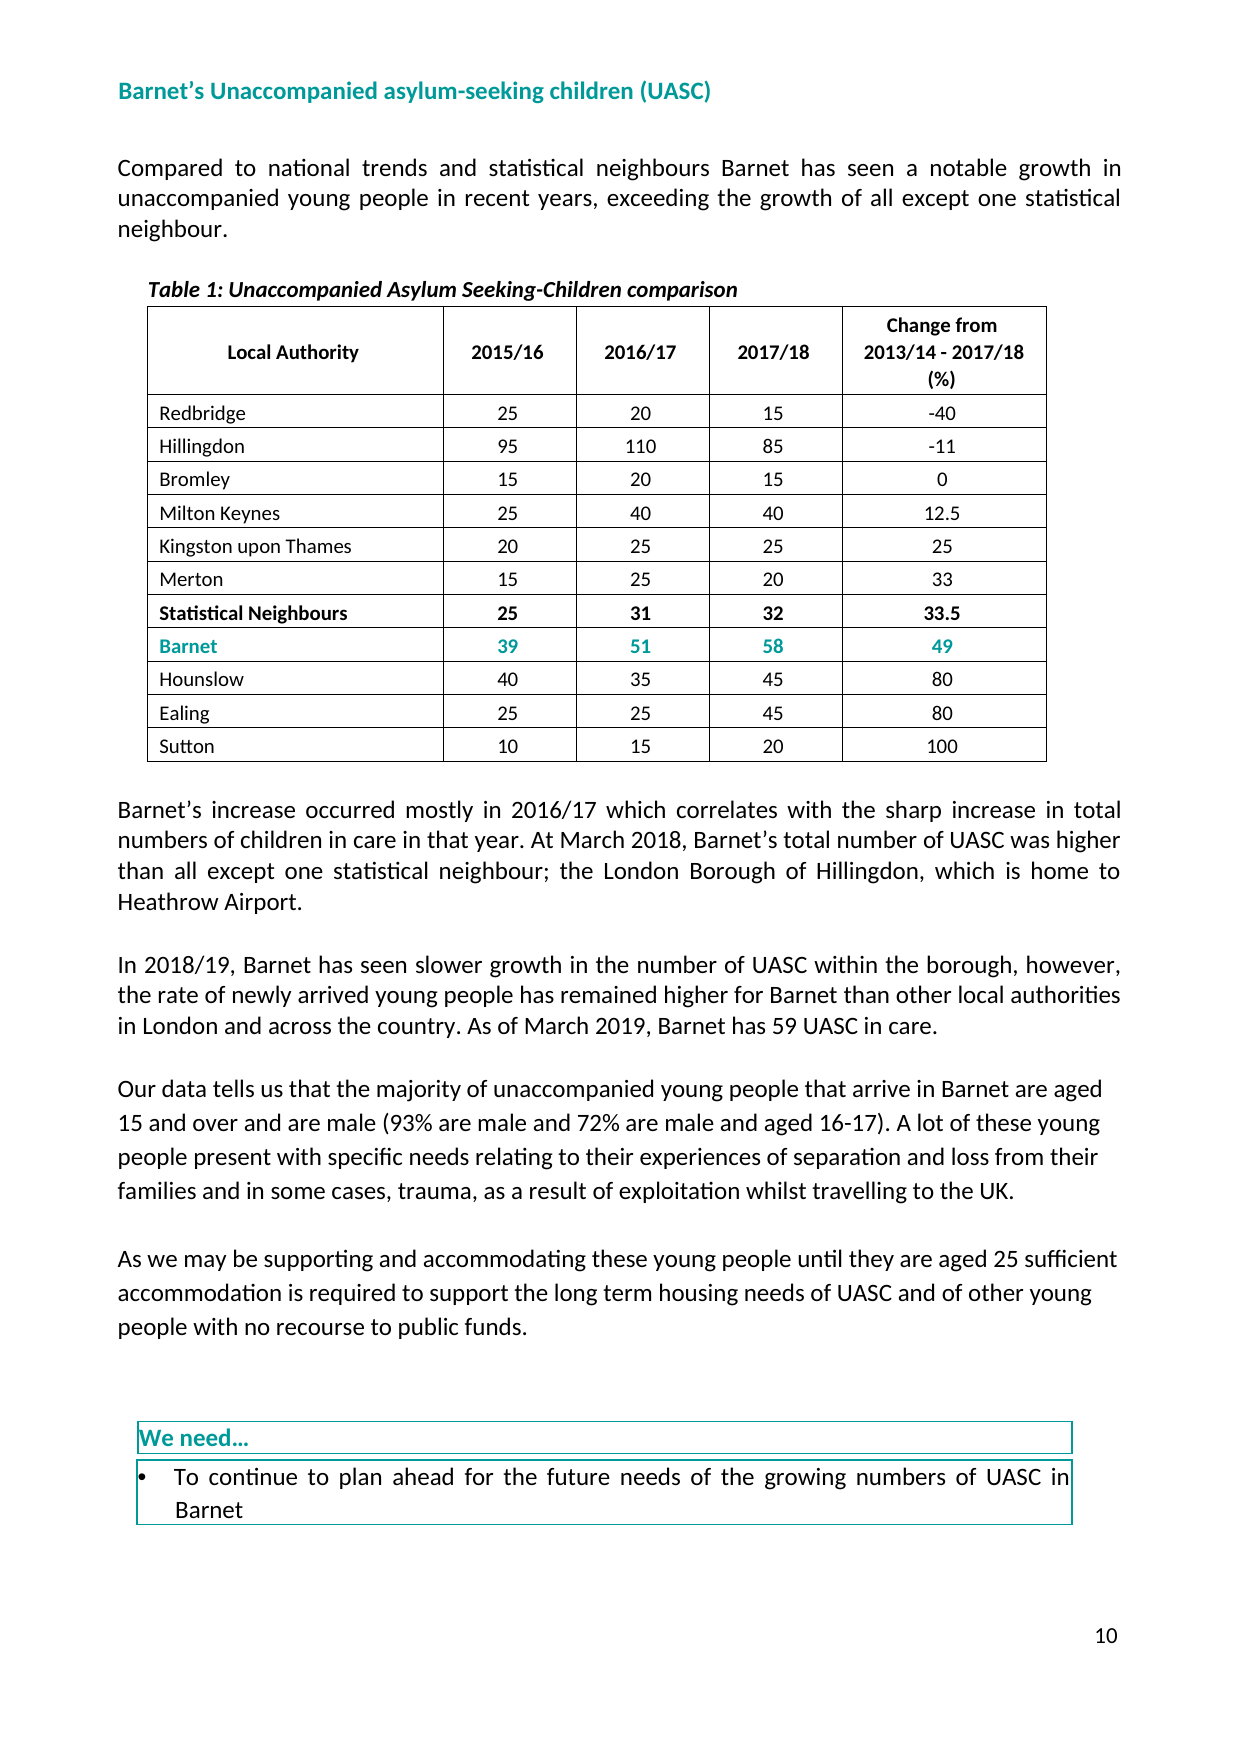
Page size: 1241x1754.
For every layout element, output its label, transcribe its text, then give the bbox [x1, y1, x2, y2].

table_header 2017/18 [710, 307, 842, 394]
table_header 2016/17 [577, 307, 709, 394]
table_cell 0 [843, 462, 1046, 494]
table_cell 85 [710, 428, 842, 461]
table_cell 25 [577, 528, 709, 561]
table_cell -40 [843, 395, 1046, 427]
text As we may be supporting and accommodating these young people until they are aged 25 sufficient accommodation is required to support the long term housing needs of UASC and of other young people with no recourse to public funds. [117, 1243, 1122, 1342]
table_cell 10 [444, 728, 576, 761]
table_cell 40 [444, 662, 576, 694]
table_cell 25 [444, 495, 576, 527]
table_cell Redbridge [148, 395, 443, 427]
table_cell 20 [710, 562, 842, 594]
table_cell 40 [710, 495, 842, 527]
list To continue to plan ahead for the future needs of the growing numbers of UASC in Barnet [138, 1461, 1071, 1524]
table_cell 45 [710, 662, 842, 694]
table_cell 20 [577, 395, 709, 427]
table_cell 15 [710, 395, 842, 427]
text Our data tells us that the majority of unaccompanied young people that arrive in Barnet are aged 15 and over and are male (93% are male and 72% are male and aged 16-17). A lot of these young people present with specific needs relating to their experiences of separation and loss from their families and in some cases, trauma, as a result of exploitation whilst travelling to the UK. [117, 1073, 1122, 1206]
table_cell Statistical Neighbours [148, 595, 443, 627]
table_cell 100 [843, 728, 1046, 761]
table_cell 49 [843, 628, 1046, 661]
table_cell 25 [577, 695, 709, 727]
text Table 1: Unaccompanied Asylum Seeking-Children comparison [148, 273, 1122, 304]
table_cell 25 [710, 528, 842, 561]
text Compared to national trends and statistical neighbours Barnet has seen a notable growth in unaccompanied young people in recent years, exceeding the growth of all except one statistical neighbour. [117, 152, 1123, 244]
table_cell 33 [843, 562, 1046, 594]
table_cell 95 [444, 428, 576, 461]
table_cell 12.5 [843, 495, 1046, 527]
text In 2018/19, Barnet has seen slower growth in the number of UASC within the borough, however, the rate of newly arrived young people has remained higher for Barnet than other local authorities in London and across the country. As of March 2019, Barnet has 59 UASC in care. [117, 949, 1123, 1040]
table_cell 33.5 [843, 595, 1046, 627]
table_cell 25 [444, 695, 576, 727]
table_cell 32 [710, 595, 842, 627]
table_header Change from 2013/14 - 2017/18 (%) [843, 307, 1046, 394]
table_cell 35 [577, 662, 709, 694]
table_cell 25 [444, 595, 576, 627]
table_cell 20 [444, 528, 576, 561]
table_cell 15 [710, 462, 842, 494]
table_cell Merton [148, 562, 443, 594]
table_cell 110 [577, 428, 709, 461]
table_cell Hillingdon [148, 428, 443, 461]
table_cell Milton Keynes [148, 495, 443, 527]
subtitle Barnet’s Unaccompanied asylum-seeking children (UASC) [118, 75, 1122, 106]
table_cell 20 [577, 462, 709, 494]
table_cell 58 [710, 628, 842, 661]
table_cell 25 [843, 528, 1046, 561]
table_cell 25 [577, 562, 709, 594]
table_header Local Authority [148, 307, 443, 394]
table_header 2015/16 [444, 307, 576, 394]
table_cell 45 [710, 695, 842, 727]
table_cell 15 [444, 562, 576, 594]
table_cell Hounslow [148, 662, 443, 694]
table_cell 80 [843, 695, 1046, 727]
table_cell Kingston upon Thames [148, 528, 443, 561]
table_cell Barnet [148, 628, 443, 661]
table_cell 51 [577, 628, 709, 661]
text Barnet’s increase occurred mostly in 2016/17 which correlates with the sharp increase in total numbers of children in care in that year. At March 2018, Barnet’s total number of UASC was higher than all except one statistical neighbour; the London Borough of Hillingdon, which is home to Heathrow Airport. [117, 794, 1123, 916]
table_cell 80 [843, 662, 1046, 694]
table_cell Ealing [148, 695, 443, 727]
table_cell 15 [577, 728, 709, 761]
table_cell Sutton [148, 728, 443, 761]
table_cell Bromley [148, 462, 443, 494]
table_cell 31 [577, 595, 709, 627]
table_cell 20 [710, 728, 842, 761]
subtitle We need… [139, 1422, 1071, 1453]
table_cell -11 [843, 428, 1046, 461]
table_cell 39 [444, 628, 576, 661]
table_cell 25 [444, 395, 576, 427]
table_cell 15 [444, 462, 576, 494]
table_cell 40 [577, 495, 709, 527]
